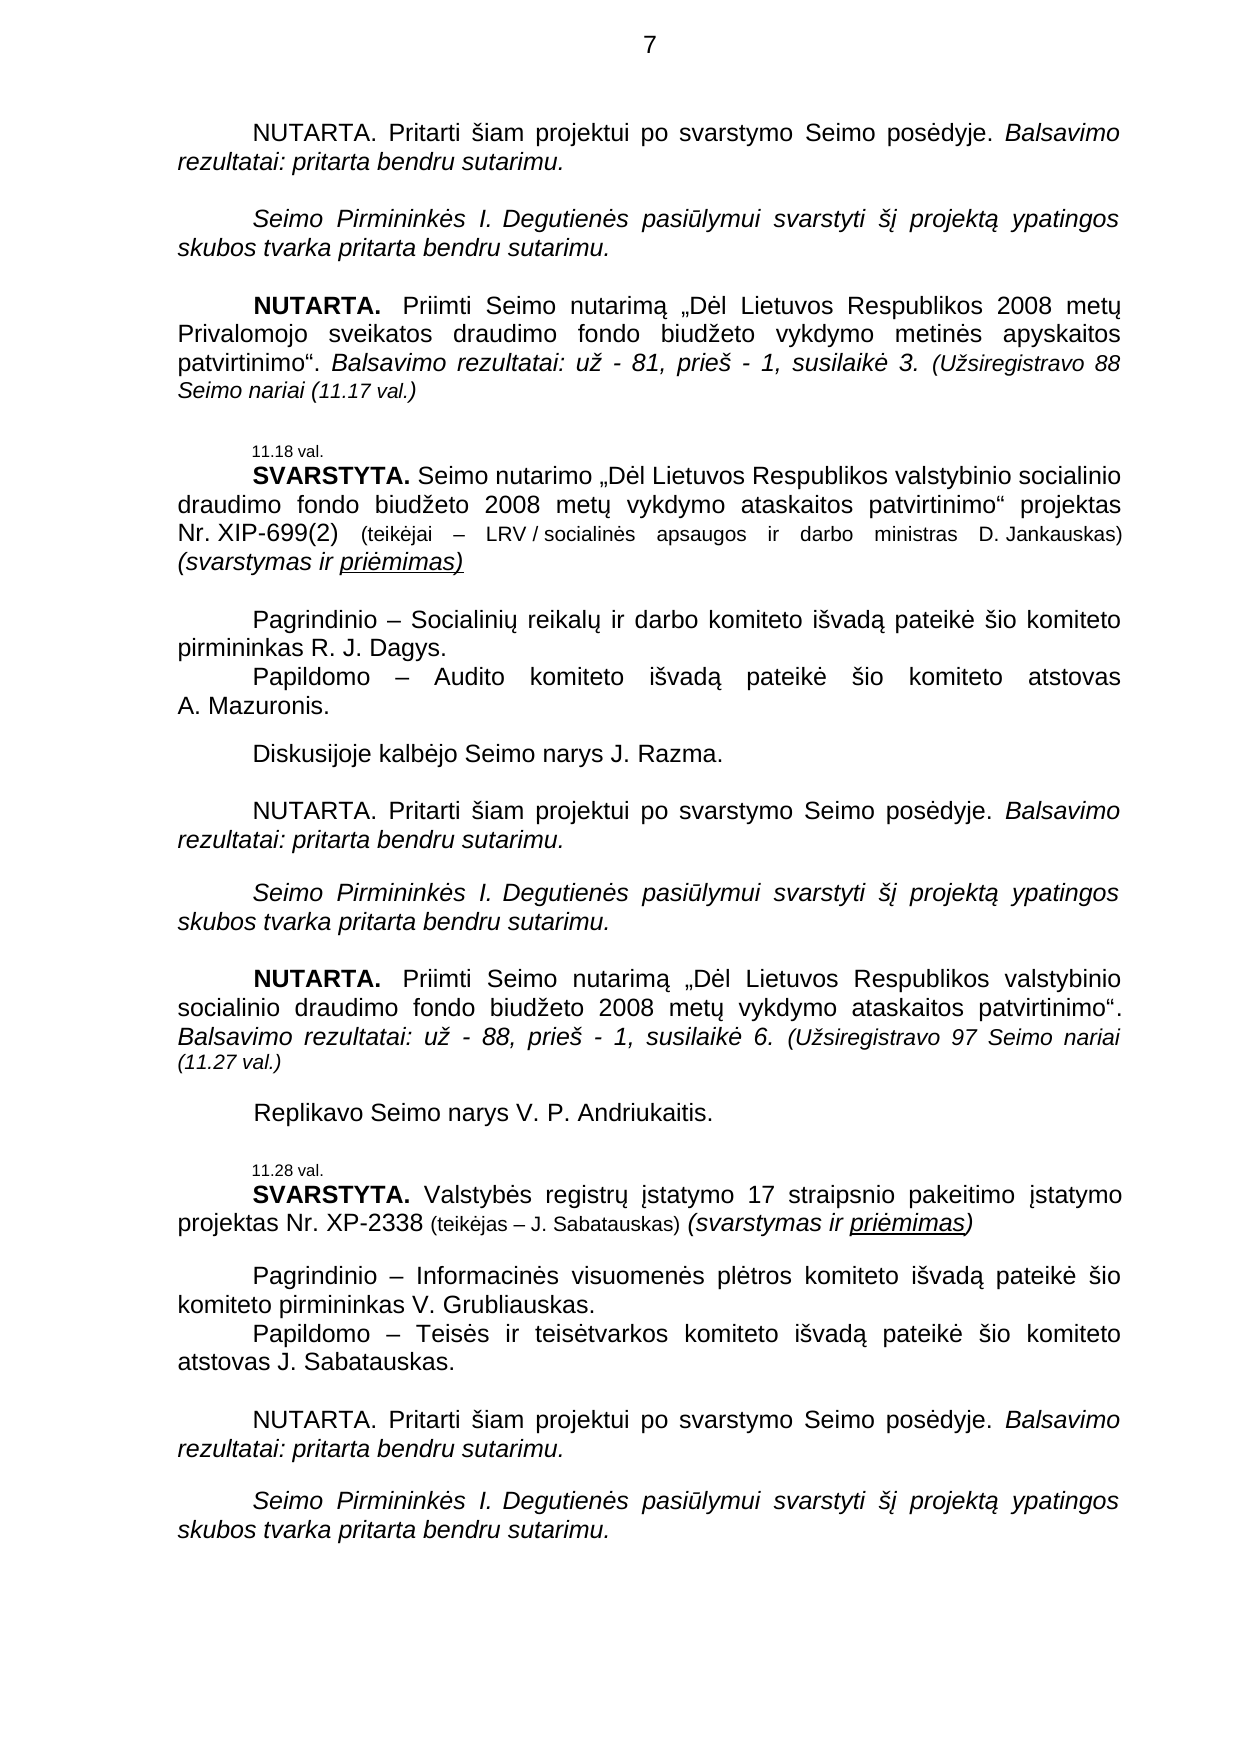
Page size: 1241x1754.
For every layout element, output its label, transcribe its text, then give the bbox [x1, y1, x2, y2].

text SVARSTYTA. Seimo nutarimo „Dėl Lietuvos Respublikos valstybinio socialinio draudimo fondo biudžeto 2008 metų vykdymo ataskaitos patvirtinimo“ projektas Nr. XIP-699(2) (teikėjai – LRV / socialinės apsaugos ir darbo ministras D. Jankauskas) (svarstymas ir priėmimas) [177, 461, 1122, 576]
text Papildomo – Teisės ir teisėtvarkos komiteto išvadą pateikė šio komiteto atstovas J. Sabatauskas. [177, 1318, 1122, 1376]
text NUTARTA. Priimti Seimo nutarimą „Dėl Lietuvos Respublikos valstybinio socialinio draudimo fondo biudžeto 2008 metų vykdymo ataskaitos patvirtinimo“. Balsavimo rezultatai: už - 88, prieš - 1, susilaikė 6. (Užsiregistravo 97 Seimo nariai (11.27 val.) [177, 964, 1122, 1074]
text 11.18 val. [177, 442, 1122, 461]
text Pagrindinio – Socialinių reikalų ir darbo komiteto išvadą pateikė šio komiteto pirmininkas R. J. Dagys. [177, 604, 1122, 662]
text Seimo Pirmininkės I. Degutienės pasiūlymui svarstyti šį projektą ypatingos skubos tvarka pritarta bendru sutarimu. [177, 878, 1122, 935]
text NUTARTA. Pritarti šiam projektui po svarstymo Seimo posėdyje. Balsavimo rezultatai: pritarta bendru sutarimu. [177, 796, 1122, 854]
text Replikavo Seimo narys V. P. Andriukaitis. [177, 1098, 1122, 1127]
text Papildomo – Audito komiteto išvadą pateikė šio komiteto atstovas A. Mazuronis. [177, 662, 1122, 719]
text NUTARTA. Pritarti šiam projektui po svarstymo Seimo posėdyje. Balsavimo rezultatai: pritarta bendru sutarimu. [177, 118, 1122, 176]
text SVARSTYTA. Valstybės registrų įstatymo 17 straipsnio pakeitimo įstatymo projektas Nr. XP-2338 (teikėjas – J. Sabatauskas) (svarstymas ir priėmimas) [177, 1179, 1122, 1237]
text Diskusijoje kalbėjo Seimo narys J. Razma. [177, 739, 1122, 767]
text NUTARTA. Pritarti šiam projektui po svarstymo Seimo posėdyje. Balsavimo rezultatai: pritarta bendru sutarimu. [177, 1405, 1122, 1462]
text Seimo Pirmininkės I. Degutienės pasiūlymui svarstyti šį projektą ypatingos skubos tvarka pritarta bendru sutarimu. [177, 1486, 1122, 1544]
text Seimo Pirmininkės I. Degutienės pasiūlymui svarstyti šį projektą ypatingos skubos tvarka pritarta bendru sutarimu. [177, 204, 1122, 262]
text NUTARTA. Priimti Seimo nutarimą „Dėl Lietuvos Respublikos 2008 metų Privalomojo sveikatos draudimo fondo biudžeto vykdymo metinės apyskaitos patvirtinimo“. Balsavimo rezultatai: už - 81, prieš - 1, susilaikė 3. (Užsiregistravo 88 Seimo nariai (11.17 val.) [177, 291, 1122, 403]
text 11.28 val. [177, 1160, 1122, 1179]
text Pagrindinio – Informacinės visuomenės plėtros komiteto išvadą pateikė šio komiteto pirmininkas V. Grubliauskas. [177, 1261, 1122, 1318]
